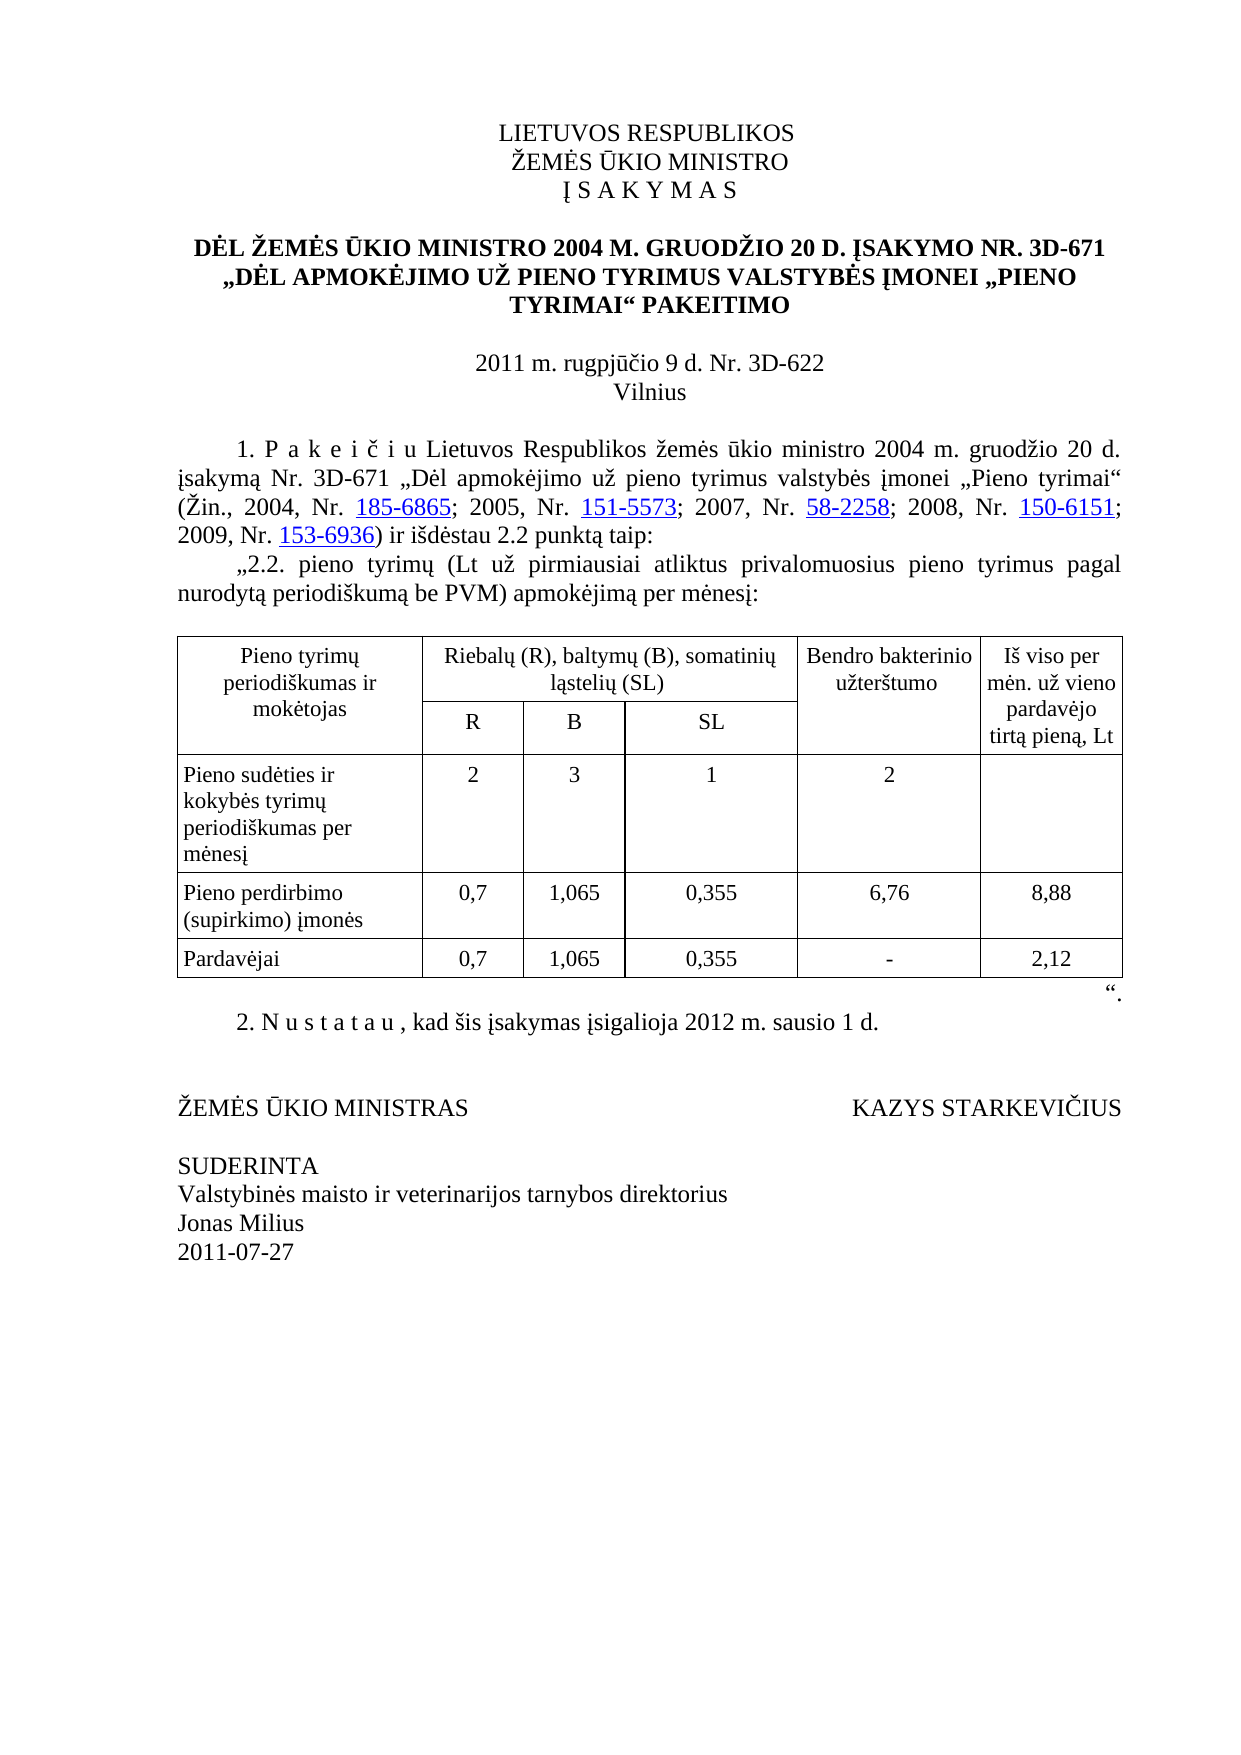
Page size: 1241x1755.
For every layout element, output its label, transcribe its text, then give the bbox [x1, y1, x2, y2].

table_cell B [524, 702, 624, 754]
table_cell 1,065 [524, 873, 624, 938]
text 2011-07-27 [177, 1237, 1122, 1266]
table_header Bendro bakterinio užterštumo [798, 637, 980, 754]
table_cell Pardavėjai [178, 939, 422, 977]
text DĖL ŽEMĖS ŪKIO MINISTRO 2004 M. GRUODŽIO 20 D. ĮSAKYMO Nr. 3D-671 „DĖL APMOKĖJIMO UŽ PIENO TYRIMUS VALSTYBĖS ĮMONEI „PIENO TYRIMAI“ PAKEITIMO [177, 233, 1122, 319]
table_cell - [798, 939, 980, 977]
table_header Iš viso per mėn. už vieno pardavėjo tirtą pieną, Lt [981, 637, 1122, 754]
text ŽEMĖS ŪKIO MINISTRO [177, 147, 1122, 176]
table_cell Pieno perdirbimo (supirkimo) įmonės [178, 873, 422, 938]
table_cell SL [626, 702, 797, 754]
text “. [177, 978, 1122, 1007]
text „2.2. pieno tyrimų (Lt už pirmiausiai atliktus privalomuosius pieno tyrimus pagal nurodytą periodiškumą be PVM) apmokėjimą per mėnesį: [177, 549, 1122, 607]
table_cell 0,7 [423, 939, 523, 977]
table_cell [981, 755, 1122, 872]
table_cell 0,7 [423, 873, 523, 938]
text Žemės ūkio ministras Kazys Starkevičius [177, 1093, 1122, 1122]
table_cell 2 [798, 755, 980, 872]
table_cell R [423, 702, 523, 754]
text 2. N u s t a t a u , kad šis įsakymas įsigalioja 2012 m. sausio 1 d. [177, 1007, 1122, 1036]
table_cell 2,12 [981, 939, 1122, 977]
table_cell 0,355 [626, 873, 797, 938]
text Jonas Milius [177, 1208, 1122, 1237]
table_cell 1 [626, 755, 797, 872]
table_header Riebalų (R), baltymų (B), somatinių ląstelių (SL) [423, 637, 797, 701]
text Į S A K Y M A S [177, 176, 1122, 204]
table_cell 0,355 [626, 939, 797, 977]
text 2011 m. rugpjūčio 9 d. Nr. 3D-622 [177, 348, 1122, 377]
text LIETUVOS RESPUBLIKOS [177, 118, 1122, 147]
text Valstybinės maisto ir veterinarijos tarnybos direktorius [177, 1179, 1122, 1208]
table_cell 3 [524, 755, 624, 872]
table_cell Pieno sudėties ir kokybės tyrimų periodiškumas per mėnesį [178, 755, 422, 872]
table_header Pieno tyrimų periodiškumas ir mokėtojas [178, 637, 422, 754]
text Vilnius [177, 377, 1122, 406]
table_cell 2 [423, 755, 523, 872]
text SUDERINTA [177, 1151, 1122, 1179]
table_cell 1,065 [524, 939, 624, 977]
text 1. P a k e i č i u Lietuvos Respublikos žemės ūkio ministro 2004 m. gruodžio 20 d. įsakymą Nr. 3D-671 „Dėl apmokėjimo už pieno tyrimus valstybės įmonei „Pieno tyrimai“ (Žin., 2004, Nr. 185-6865; 2005, Nr. 151-5573; 2007, Nr. 58-2258; 2008, Nr. 150-6151; 2009, Nr. 153-6936) ir išdėstau 2.2 punktą taip: [177, 434, 1122, 549]
table_cell 8,88 [981, 873, 1122, 938]
table_cell 6,76 [798, 873, 980, 938]
